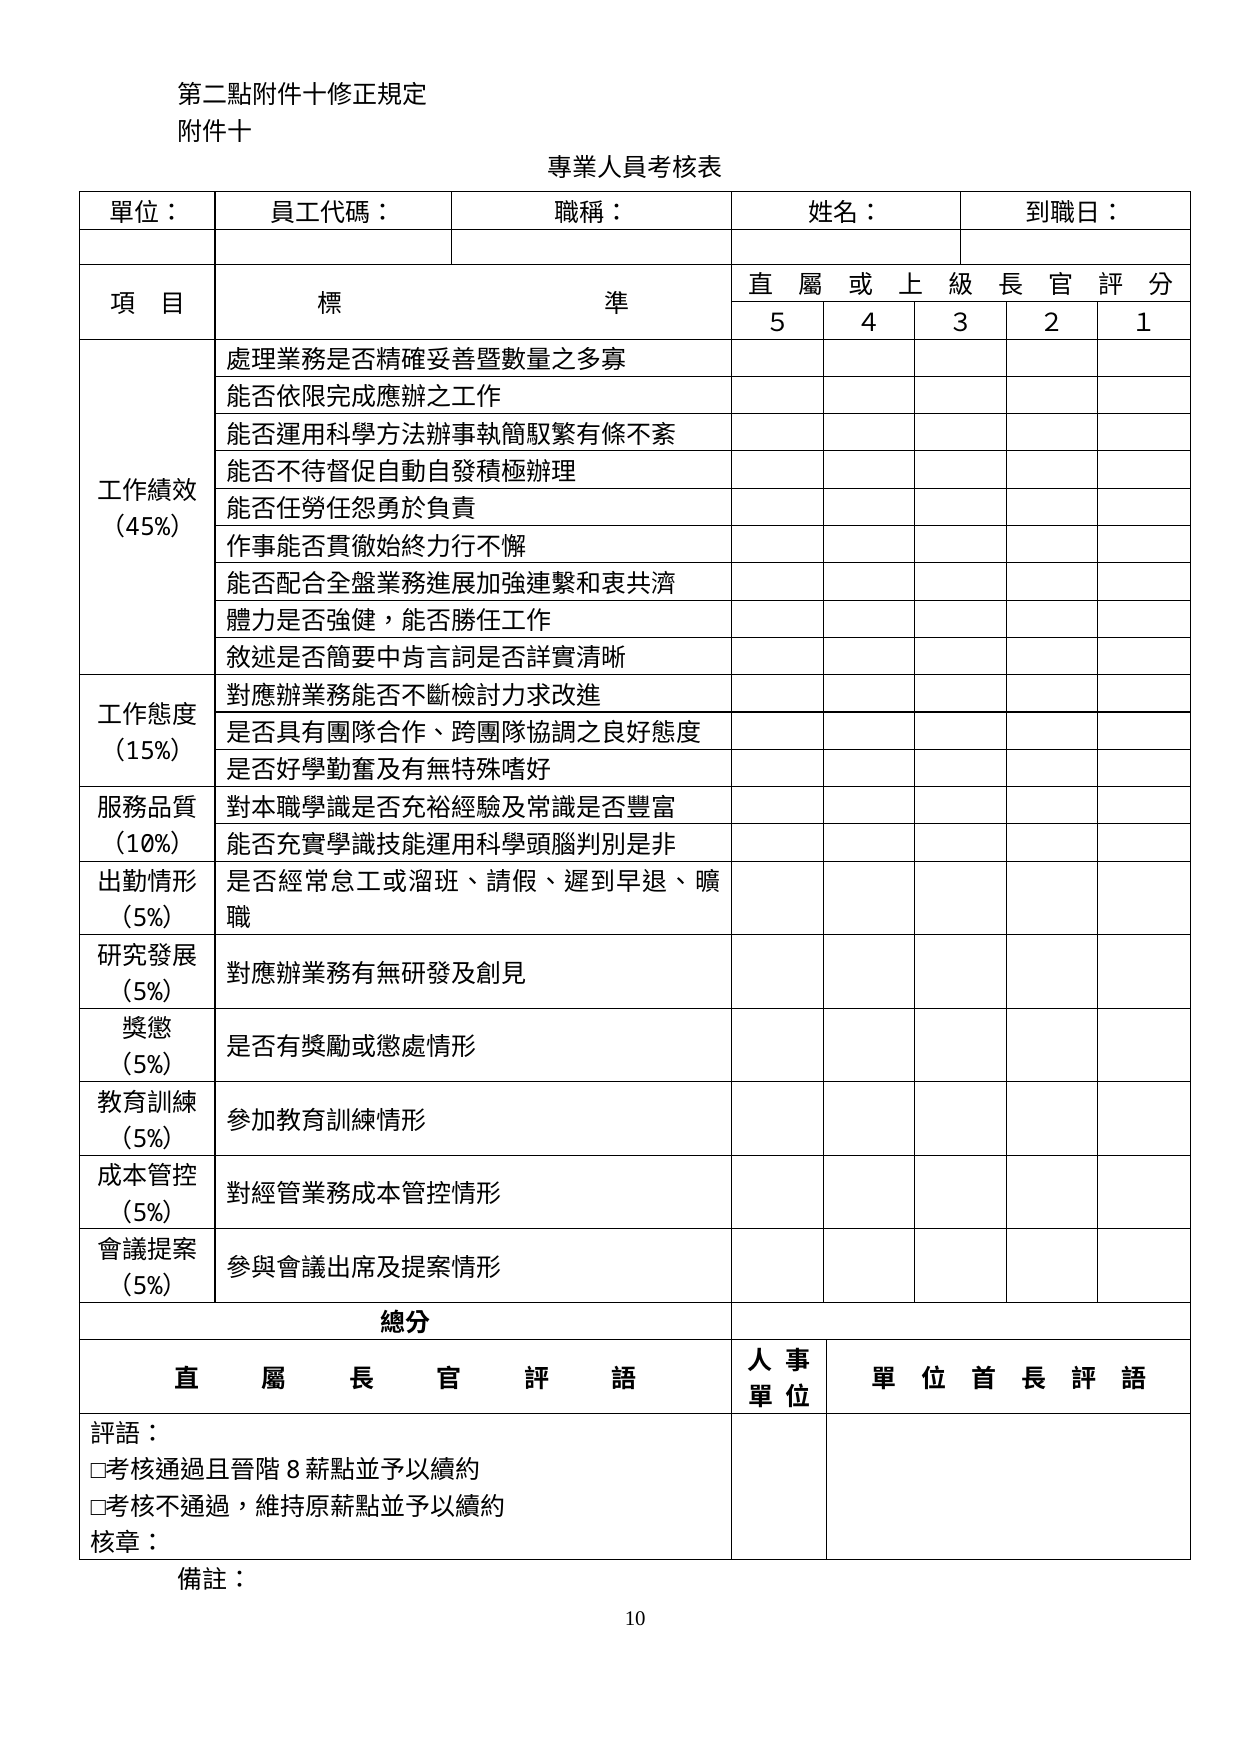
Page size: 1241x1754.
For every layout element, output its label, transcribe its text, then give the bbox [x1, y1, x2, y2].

table_cell [1098, 451, 1190, 488]
table_cell 工作態度（15%） [80, 675, 214, 786]
table_cell 直 屬 或 上 級 長 官 評 分 [732, 265, 1190, 301]
table_cell [824, 713, 914, 749]
table_cell [1098, 713, 1190, 749]
table_cell [824, 750, 914, 786]
table_cell [824, 526, 914, 562]
table_cell [915, 638, 1006, 674]
table_cell [1098, 563, 1190, 599]
table_cell [824, 340, 914, 376]
table_cell [216, 230, 451, 264]
table_cell [1007, 1229, 1097, 1302]
table_cell [732, 638, 823, 674]
table_cell [1007, 414, 1097, 450]
table_header 員工代碼： [216, 192, 451, 229]
table_cell [1007, 1156, 1097, 1228]
table_cell 參加教育訓練情形 [216, 1082, 731, 1155]
table_cell [824, 601, 914, 637]
table_cell 是否好學勤奮及有無特殊嗜好 [216, 750, 731, 786]
table_cell [915, 675, 1006, 711]
table_cell 教育訓練（5%） [80, 1082, 214, 1155]
table_cell [824, 451, 914, 488]
table_cell ５ [732, 302, 823, 338]
table_cell [824, 638, 914, 674]
table_cell 工作績效 （45%） [80, 340, 214, 674]
table_cell [1098, 1009, 1190, 1081]
table_cell 是否經常怠工或溜班、請假、遲到早退、曠職 [216, 862, 731, 934]
table_cell [732, 601, 823, 637]
table_cell [915, 1009, 1006, 1081]
table_cell [824, 1009, 914, 1081]
table_cell [824, 1156, 914, 1228]
table_cell 對本職學識是否充裕經驗及常識是否豐富 [216, 787, 731, 823]
table_cell [1098, 340, 1190, 376]
table_cell [732, 489, 823, 525]
table_cell 是否有獎勵或懲處情形 [216, 1009, 731, 1081]
text 附件十 [177, 111, 1092, 147]
table_cell [1098, 526, 1190, 562]
table_cell [1007, 340, 1097, 376]
table_cell [1098, 377, 1190, 413]
table_cell [1007, 935, 1097, 1008]
table_cell [1007, 862, 1097, 934]
table_cell [915, 1082, 1006, 1155]
table_cell 體力是否強健，能否勝任工作 [216, 601, 731, 637]
table_cell [915, 824, 1006, 861]
table_cell [824, 414, 914, 450]
table_cell [824, 1229, 914, 1302]
table_cell 會議提案（5%） [80, 1229, 214, 1302]
table_cell [732, 377, 823, 413]
table_cell 服務品質（10%） [80, 787, 214, 861]
table_cell 單 位 首 長 評 語 [827, 1340, 1190, 1413]
table_cell [732, 1303, 1190, 1339]
table_cell [1007, 526, 1097, 562]
table_cell [732, 713, 823, 749]
table_cell [732, 824, 823, 861]
text 第二點附件十修正規定 [177, 75, 1092, 111]
table_cell [732, 1082, 823, 1155]
table_cell [1098, 1229, 1190, 1302]
table_header 職稱： [452, 192, 731, 229]
table_cell [1098, 675, 1190, 711]
table_cell 總分 [80, 1303, 731, 1339]
table_cell [824, 675, 914, 711]
table_cell 作事能否貫徹始終力行不懈 [216, 526, 731, 562]
table_cell 參與會議出席及提案情形 [216, 1229, 731, 1302]
table_cell [1098, 489, 1190, 525]
table_cell [732, 675, 823, 711]
table_cell [1007, 824, 1097, 861]
table_cell [961, 230, 1190, 264]
table_header 姓名： [732, 192, 960, 229]
table_cell 獎懲 （5%） [80, 1009, 214, 1081]
table_cell [1007, 750, 1097, 786]
table_cell [452, 230, 731, 264]
table_cell [1007, 563, 1097, 599]
table_cell [915, 787, 1006, 823]
table_cell 能否運用科學方法辦事執簡馭繁有條不紊 [216, 414, 731, 450]
text 專業人員考核表 [177, 147, 1092, 184]
table_cell [732, 340, 823, 376]
table_cell [732, 787, 823, 823]
table_cell [732, 451, 823, 488]
table_cell [824, 787, 914, 823]
table_cell [915, 1229, 1006, 1302]
table_cell [824, 862, 914, 934]
table_cell [824, 563, 914, 599]
table_cell 項 目 [80, 265, 214, 338]
table_header 單位： [80, 192, 214, 229]
table_cell 出勤情形（5%） [80, 862, 214, 934]
table_cell [915, 713, 1006, 749]
table_cell [1007, 675, 1097, 711]
table_cell １ [1098, 302, 1190, 338]
table_cell [915, 862, 1006, 934]
table_cell [915, 489, 1006, 525]
table_cell ４ [824, 302, 914, 338]
table_cell [732, 750, 823, 786]
table_cell [915, 601, 1006, 637]
table_cell [915, 414, 1006, 450]
table_cell 敘述是否簡要中肯言詞是否詳實清晰 [216, 638, 731, 674]
table_cell 能否配合全盤業務進展加強連繫和衷共濟 [216, 563, 731, 599]
table_cell [1098, 414, 1190, 450]
table_cell ３ [915, 302, 1006, 338]
table_cell [915, 750, 1006, 786]
table_cell [824, 489, 914, 525]
table_cell [732, 1156, 823, 1228]
table_cell [1007, 713, 1097, 749]
table_cell [732, 414, 823, 450]
table_cell [1098, 638, 1190, 674]
table_cell [1007, 1082, 1097, 1155]
table_cell [1007, 377, 1097, 413]
table_cell [915, 1156, 1006, 1228]
table_cell [1098, 935, 1190, 1008]
table_cell [915, 451, 1006, 488]
table_cell 評語： □考核通過且晉階8薪點並予以續約 □考核不通過，維持原薪點並予以續約 核章： [80, 1414, 731, 1559]
table_cell ２ [1007, 302, 1097, 338]
table_cell [824, 824, 914, 861]
table_cell [1098, 601, 1190, 637]
table_cell [1098, 1156, 1190, 1228]
table_cell 能否不待督促自動自發積極辦理 [216, 451, 731, 488]
table_cell 人 事單 位 [732, 1340, 826, 1413]
table_cell 能否任勞任怨勇於負責 [216, 489, 731, 525]
table_cell 直 屬 長 官 評 語 [80, 1340, 731, 1413]
table_cell 處理業務是否精確妥善暨數量之多寡 [216, 340, 731, 376]
table_cell [1098, 1082, 1190, 1155]
table_cell [915, 377, 1006, 413]
table_cell 對應辦業務能否不斷檢討力求改進 [216, 675, 731, 711]
table_cell [1007, 638, 1097, 674]
table_cell 是否具有團隊合作、跨團隊協調之良好態度 [216, 713, 731, 749]
table_cell [732, 935, 823, 1008]
table_cell [915, 935, 1006, 1008]
table_cell [1098, 787, 1190, 823]
table_cell [1098, 750, 1190, 786]
table_cell [915, 340, 1006, 376]
table_cell 能否充實學識技能運用科學頭腦判別是非 [216, 824, 731, 861]
table_cell [1007, 787, 1097, 823]
table_cell [1007, 601, 1097, 637]
table_cell [824, 935, 914, 1008]
table_cell [732, 862, 823, 934]
table_cell [80, 230, 214, 264]
table_cell [1007, 1009, 1097, 1081]
table_cell [732, 230, 960, 264]
table_cell [827, 1414, 1190, 1559]
table_cell [915, 526, 1006, 562]
text 備註： [177, 1560, 1092, 1596]
table_cell [1098, 862, 1190, 934]
table_cell 對經管業務成本管控情形 [216, 1156, 731, 1228]
table_cell [732, 1414, 826, 1559]
table_header 到職日： [961, 192, 1190, 229]
table_cell [1098, 824, 1190, 861]
table_cell [824, 1082, 914, 1155]
table_cell [732, 526, 823, 562]
table_cell 對應辦業務有無研發及創見 [216, 935, 731, 1008]
table_cell [732, 1009, 823, 1081]
table_cell [1007, 451, 1097, 488]
table_cell [732, 563, 823, 599]
table_cell 研究發展（5%） [80, 935, 214, 1008]
table_cell 成本管控（5%） [80, 1156, 214, 1228]
table_cell 能否依限完成應辦之工作 [216, 377, 731, 413]
table_cell [824, 377, 914, 413]
table_cell [732, 1229, 823, 1302]
table_cell [915, 563, 1006, 599]
table_cell 標 準 [216, 265, 731, 338]
table_cell [1007, 489, 1097, 525]
